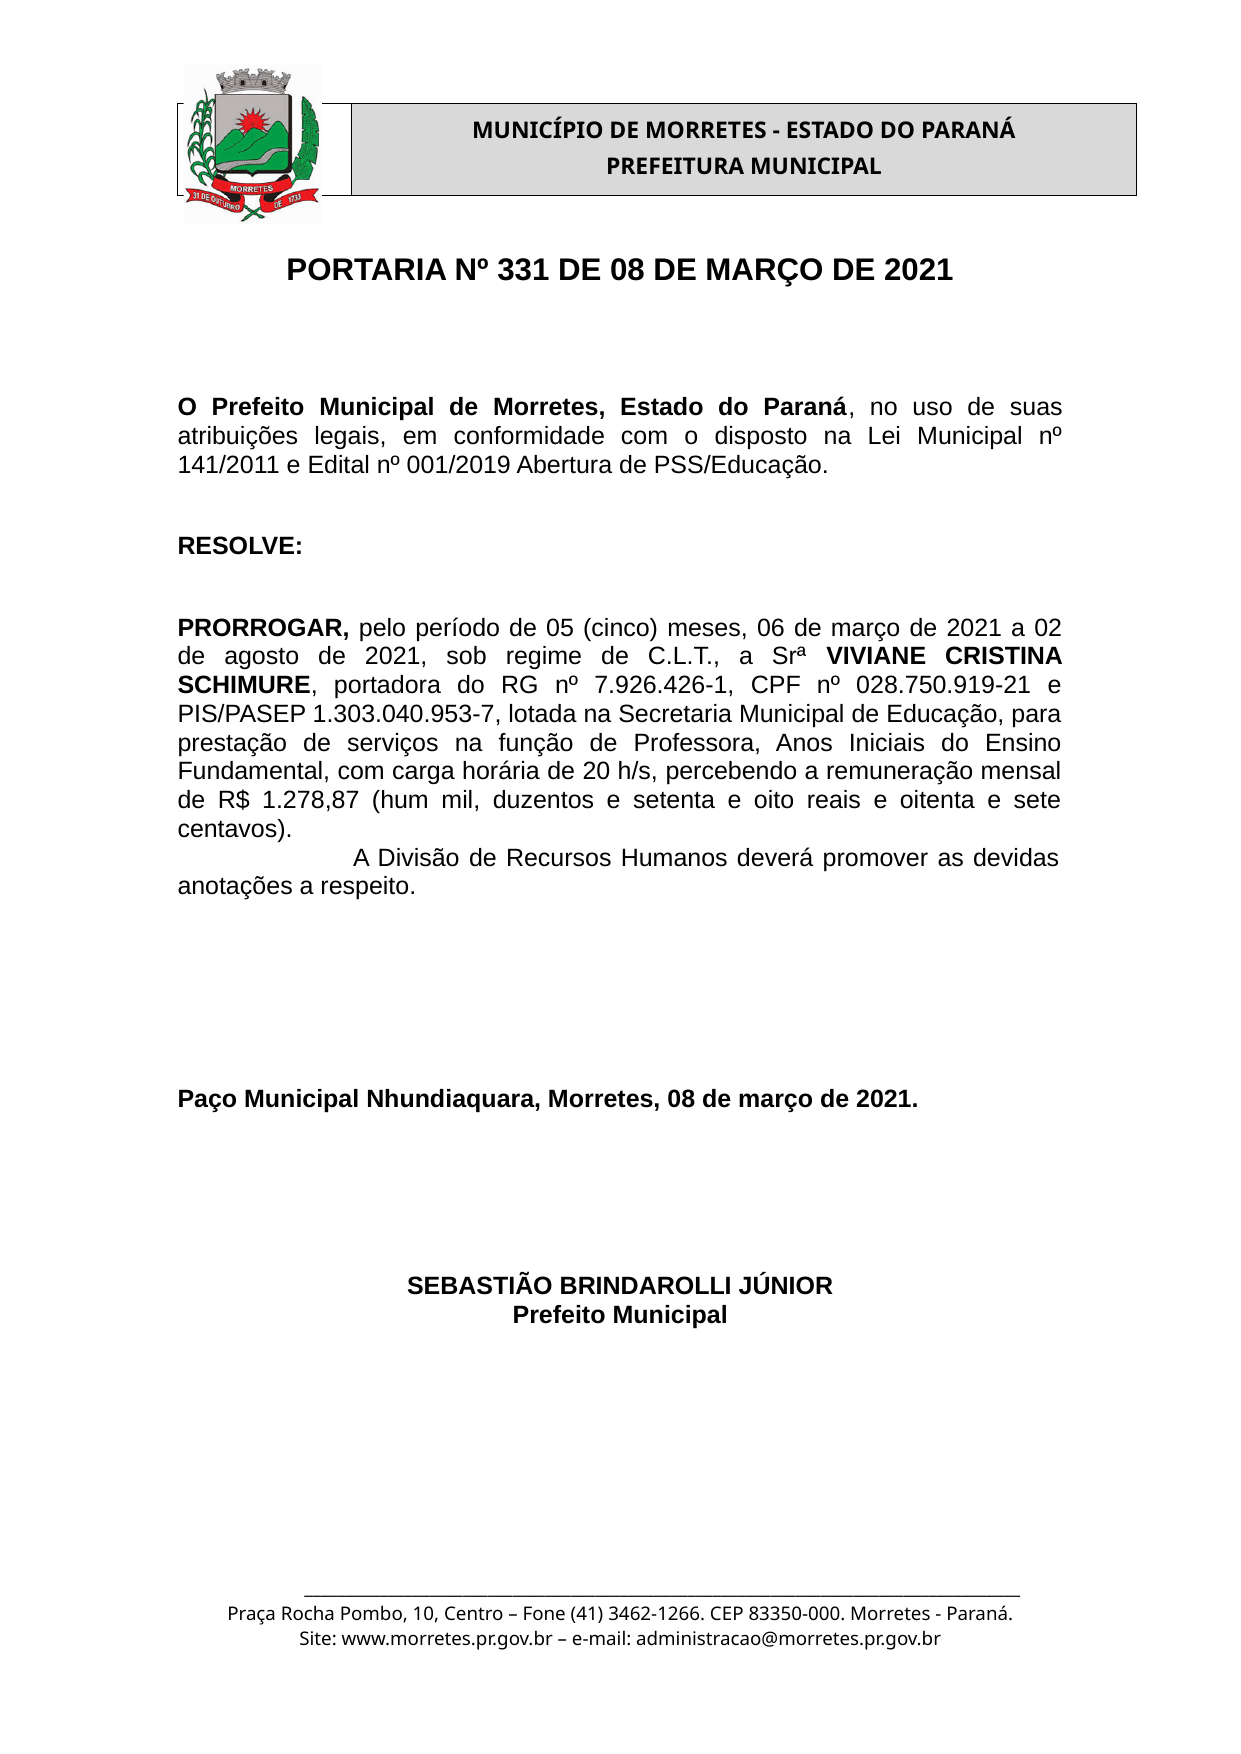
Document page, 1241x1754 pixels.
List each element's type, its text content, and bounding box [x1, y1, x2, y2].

text SEBASTIÃO BRINDAROLLI JÚNIOR [177, 1271, 1063, 1300]
text Paço Municipal Nhundiaquara, Morretes, 08 de março de 2021. [177, 1084, 1063, 1113]
text RESOLVE: [177, 531, 1063, 560]
text Prefeito Municipal [177, 1300, 1063, 1329]
text A Divisão de Recursos Humanos deverá promover as devidas anotações a respeito. [177, 842, 1063, 900]
text PORTARIA Nº 331 DE 08 DE MARÇO DE 2021 [177, 251, 1063, 287]
text PRORROGAR, pelo período de 05 (cinco) meses, 06 de março de 2021 a 02 de agosto de 2021, sob regime de C.L.T., a Srª VIVIANE CRISTINA SCHIMURE, portadora do RG nº 7.926.426-1, CPF nº 028.750.919-21 e PIS/PASEP 1.303.040.953-7, lotada na Secretaria Municipal de Educação, para prestação de serviços na função de Professora, Anos Iniciais do Ensino Fundamental, com carga horária de 20 h/s, percebendo a remuneração mensal de R$ 1.278,87 (hum mil, duzentos e setenta e oito reais e oitenta e sete centavos). [177, 612, 1063, 842]
text O Prefeito Municipal de Morretes, Estado do Paraná, no uso de suas atribuições legais, em conformidade com o disposto na Lei Municipal nº 141/2011 e Edital nº 001/2019 Abertura de PSS/Educação. [177, 392, 1063, 478]
